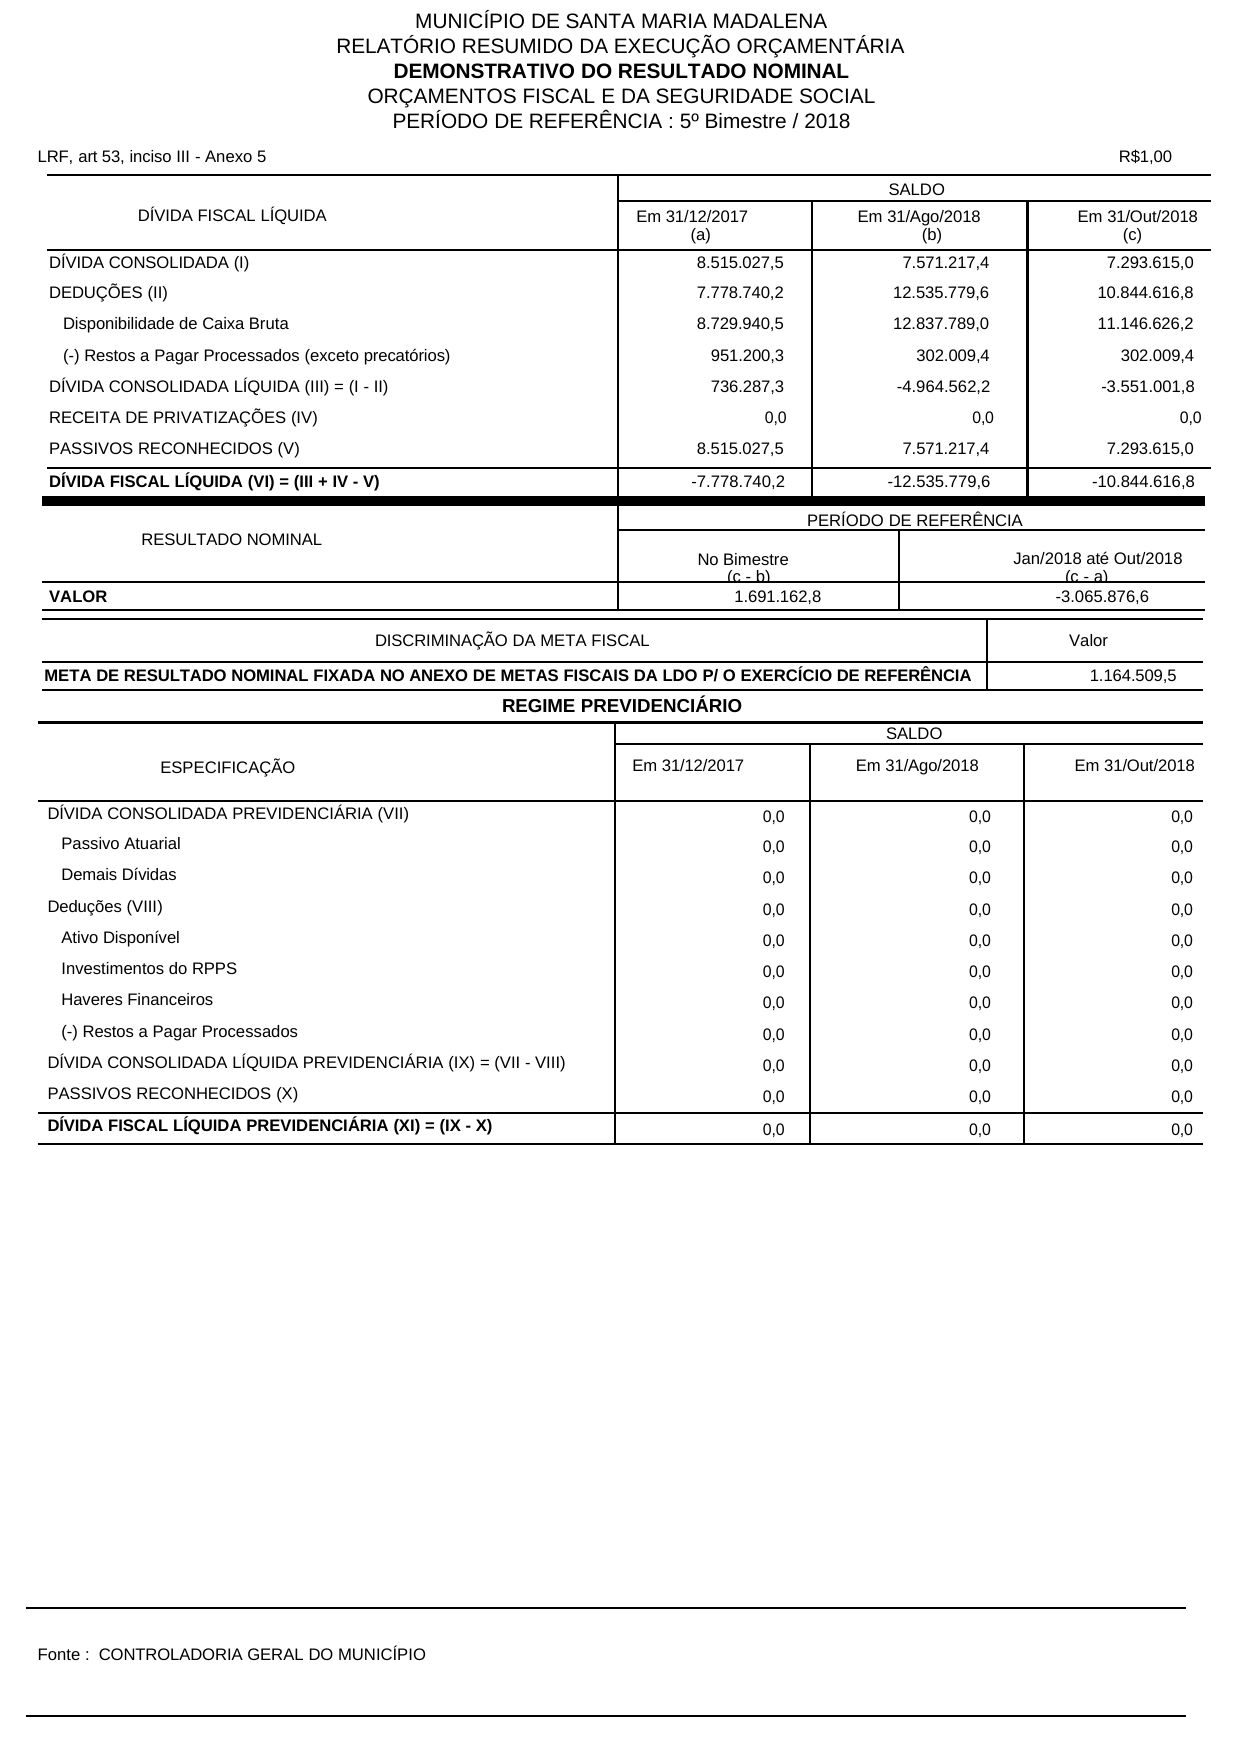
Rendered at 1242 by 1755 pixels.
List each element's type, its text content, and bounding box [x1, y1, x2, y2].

table_cell -3.551.001,8 [1029, 371, 1211, 403]
table_cell 0,0 [811, 987, 1023, 1018]
table_cell 0,0 [811, 1049, 1023, 1080]
table_cell 1.164.509,5 [988, 663, 1203, 689]
table_cell 7.293.615,0 [1029, 434, 1211, 467]
table_cell Em 31/Out/2018 (c) [1029, 202, 1211, 248]
table_cell 0,0 [811, 1080, 1023, 1112]
table_cell Em 31/Ago/2018 (b) [813, 202, 1026, 248]
table_cell 0,0 [616, 830, 809, 862]
table_cell 0,0 [1025, 1080, 1202, 1112]
table_cell -7.778.740,2 [619, 469, 811, 496]
text REGIME PREVIDENCIÁRIO [29, 694, 1214, 716]
table_cell [42, 278, 47, 309]
table_cell -12.535.779,6 [813, 469, 1026, 496]
table_cell 12.535.779,6 [813, 278, 1026, 309]
table_cell 0,0 [1025, 802, 1202, 830]
table_cell [1205, 496, 1211, 529]
table_cell -10.844.616,8 [1029, 469, 1211, 496]
table_cell 0,0 [811, 893, 1023, 924]
table_cell [42, 249, 47, 278]
table_cell [42, 371, 47, 403]
table_cell 0,0 [1025, 893, 1202, 924]
table_cell [42, 403, 47, 434]
table_cell Disponibilidade de Caixa Bruta [47, 309, 617, 340]
table_cell 0,0 [616, 1080, 809, 1112]
table_cell [42, 309, 47, 340]
table_cell 0,0 [811, 830, 1023, 862]
table_cell 1.691.162,8 [619, 583, 898, 609]
table_cell 0,0 [1025, 862, 1202, 893]
table_cell 7.571.217,4 [813, 251, 1026, 278]
table_cell 0,0 [616, 893, 809, 924]
table_cell 11.146.626,2 [1029, 309, 1211, 340]
table_cell 0,0 [1025, 1114, 1202, 1143]
table_cell 0,0 [1025, 830, 1202, 862]
table_cell 0,0 [813, 403, 1026, 434]
table_cell 736.287,3 [619, 371, 811, 403]
table_cell Em 31/12/2017 [616, 745, 809, 799]
text DEMONSTRATIVO DO RESULTADO NOMINAL ORÇAMENTOS FISCAL E DA SEGURIDADE SOCIAL PERÍODO DE REFERÊNCIA : 5º Bimestre / 2018 [367, 59, 875, 133]
table_cell 0,0 [1025, 987, 1202, 1018]
table_cell No Bimestre (c - b) [619, 531, 898, 581]
table_cell Em 31/Ago/2018 [811, 745, 1023, 799]
table_cell DÍVIDA CONSOLIDADA PREVIDENCIÁRIA (VII) [38, 802, 614, 830]
table_cell 0,0 [811, 955, 1023, 987]
table_cell DÍVIDA CONSOLIDADA (I) [47, 251, 617, 278]
table_cell 302.009,4 [1029, 340, 1211, 371]
table_cell 0,0 [616, 924, 809, 955]
table_cell [1205, 529, 1211, 581]
table_header DISCRIMINAÇÃO DA META FISCAL [42, 620, 986, 661]
table_cell [42, 467, 47, 496]
table_cell 0,0 [616, 802, 809, 830]
table_cell [42, 200, 47, 248]
table_cell [42, 434, 47, 467]
table_cell 0,0 [616, 1114, 809, 1143]
table_cell DEDUÇÕES (II) [47, 278, 617, 309]
table_cell 7.778.740,2 [619, 278, 811, 309]
table_header DÍVIDA FISCAL LÍQUIDA [47, 176, 617, 248]
table_header [42, 174, 47, 200]
table_cell (-) Restos a Pagar Processados (exceto precatórios) [47, 340, 617, 371]
table_cell [1205, 581, 1211, 609]
text Fonte : CONTROLADORIA GERAL DO MUNICÍPIO [37, 1644, 1214, 1663]
table_cell PASSIVOS RECONHECIDOS (X) [38, 1080, 614, 1112]
table_cell 12.837.789,0 [813, 309, 1026, 340]
table_cell VALOR [42, 583, 617, 609]
table_cell 0,0 [616, 1018, 809, 1049]
table_cell 0,0 [616, 955, 809, 987]
table_cell 8.729.940,5 [619, 309, 811, 340]
table_cell 0,0 [811, 802, 1023, 830]
table_cell 951.200,3 [619, 340, 811, 371]
table_cell 0,0 [1025, 1049, 1202, 1080]
table_cell DÍVIDA CONSOLIDADA LÍQUIDA (III) = (I - II) [47, 371, 617, 403]
table_cell -3.065.876,6 [900, 583, 1205, 609]
table_cell 7.293.615,0 [1029, 251, 1211, 278]
text MUNICÍPIO DE SANTA MARIA MADALENA RELATÓRIO RESUMIDO DA EXECUÇÃO ORÇAMENTÁRIA [336, 9, 906, 58]
table_cell 0,0 [1025, 1018, 1202, 1049]
table_cell 0,0 [811, 1018, 1023, 1049]
table_cell DÍVIDA FISCAL LÍQUIDA (VI) = (III + IV - V) [47, 469, 617, 496]
table_cell 0,0 [1025, 924, 1202, 955]
table_cell DÍVIDA CONSOLIDADA LÍQUIDA PREVIDENCIÁRIA (IX) = (VII - VIII) [38, 1049, 614, 1080]
table_cell PERÍODO DE REFERÊNCIA [619, 506, 1205, 529]
table_header SALDO [619, 176, 1211, 200]
text LRF, art 53, inciso III - Anexo 5 R$1,00 [37, 146, 1214, 166]
table_cell Investimentos do RPPS [38, 955, 614, 987]
table_cell 0,0 [619, 403, 811, 434]
table_cell DÍVIDA FISCAL LÍQUIDA PREVIDENCIÁRIA (XI) = (IX - X) [38, 1114, 614, 1143]
table_cell 0,0 [1029, 403, 1211, 434]
table_header SALDO [616, 724, 1202, 743]
table_cell 0,0 [811, 924, 1023, 955]
table_cell META DE RESULTADO NOMINAL FIXADA NO ANEXO DE METAS FISCAIS DA LDO P/ O EXERCÍCIO DE REFERÊNCIA [42, 663, 986, 689]
table_cell 0,0 [811, 1114, 1023, 1143]
table_cell -4.964.562,2 [813, 371, 1026, 403]
table_cell Haveres Financeiros [38, 987, 614, 1018]
table_cell 8.515.027,5 [619, 434, 811, 467]
table_cell 10.844.616,8 [1029, 278, 1211, 309]
table_cell Demais Dívidas [38, 862, 614, 893]
table_cell Deduções (VIII) [38, 893, 614, 924]
table_cell 0,0 [616, 1049, 809, 1080]
table_cell 0,0 [811, 862, 1023, 893]
table_cell Em 31/Out/2018 [1025, 745, 1202, 799]
table_cell [42, 340, 47, 371]
table_cell Passivo Atuarial [38, 830, 614, 862]
table_cell RECEITA DE PRIVATIZAÇÕES (IV) [47, 403, 617, 434]
table_cell Ativo Disponível [38, 924, 614, 955]
table_cell Jan/2018 até Out/2018 (c - a) [900, 531, 1205, 581]
table_header Valor [988, 620, 1203, 661]
table_cell 0,0 [616, 862, 809, 893]
table_cell (-) Restos a Pagar Processados [38, 1018, 614, 1049]
table_cell RESULTADO NOMINAL [42, 506, 617, 581]
table_cell 7.571.217,4 [813, 434, 1026, 467]
table_cell 0,0 [1025, 955, 1202, 987]
table_cell 0,0 [616, 987, 809, 1018]
table_cell 302.009,4 [813, 340, 1026, 371]
table_cell 8.515.027,5 [619, 251, 811, 278]
table_cell PASSIVOS RECONHECIDOS (V) [47, 434, 617, 467]
table_header ESPECIFICAÇÃO [38, 724, 614, 799]
table_cell Em 31/12/2017 (a) [619, 202, 811, 248]
